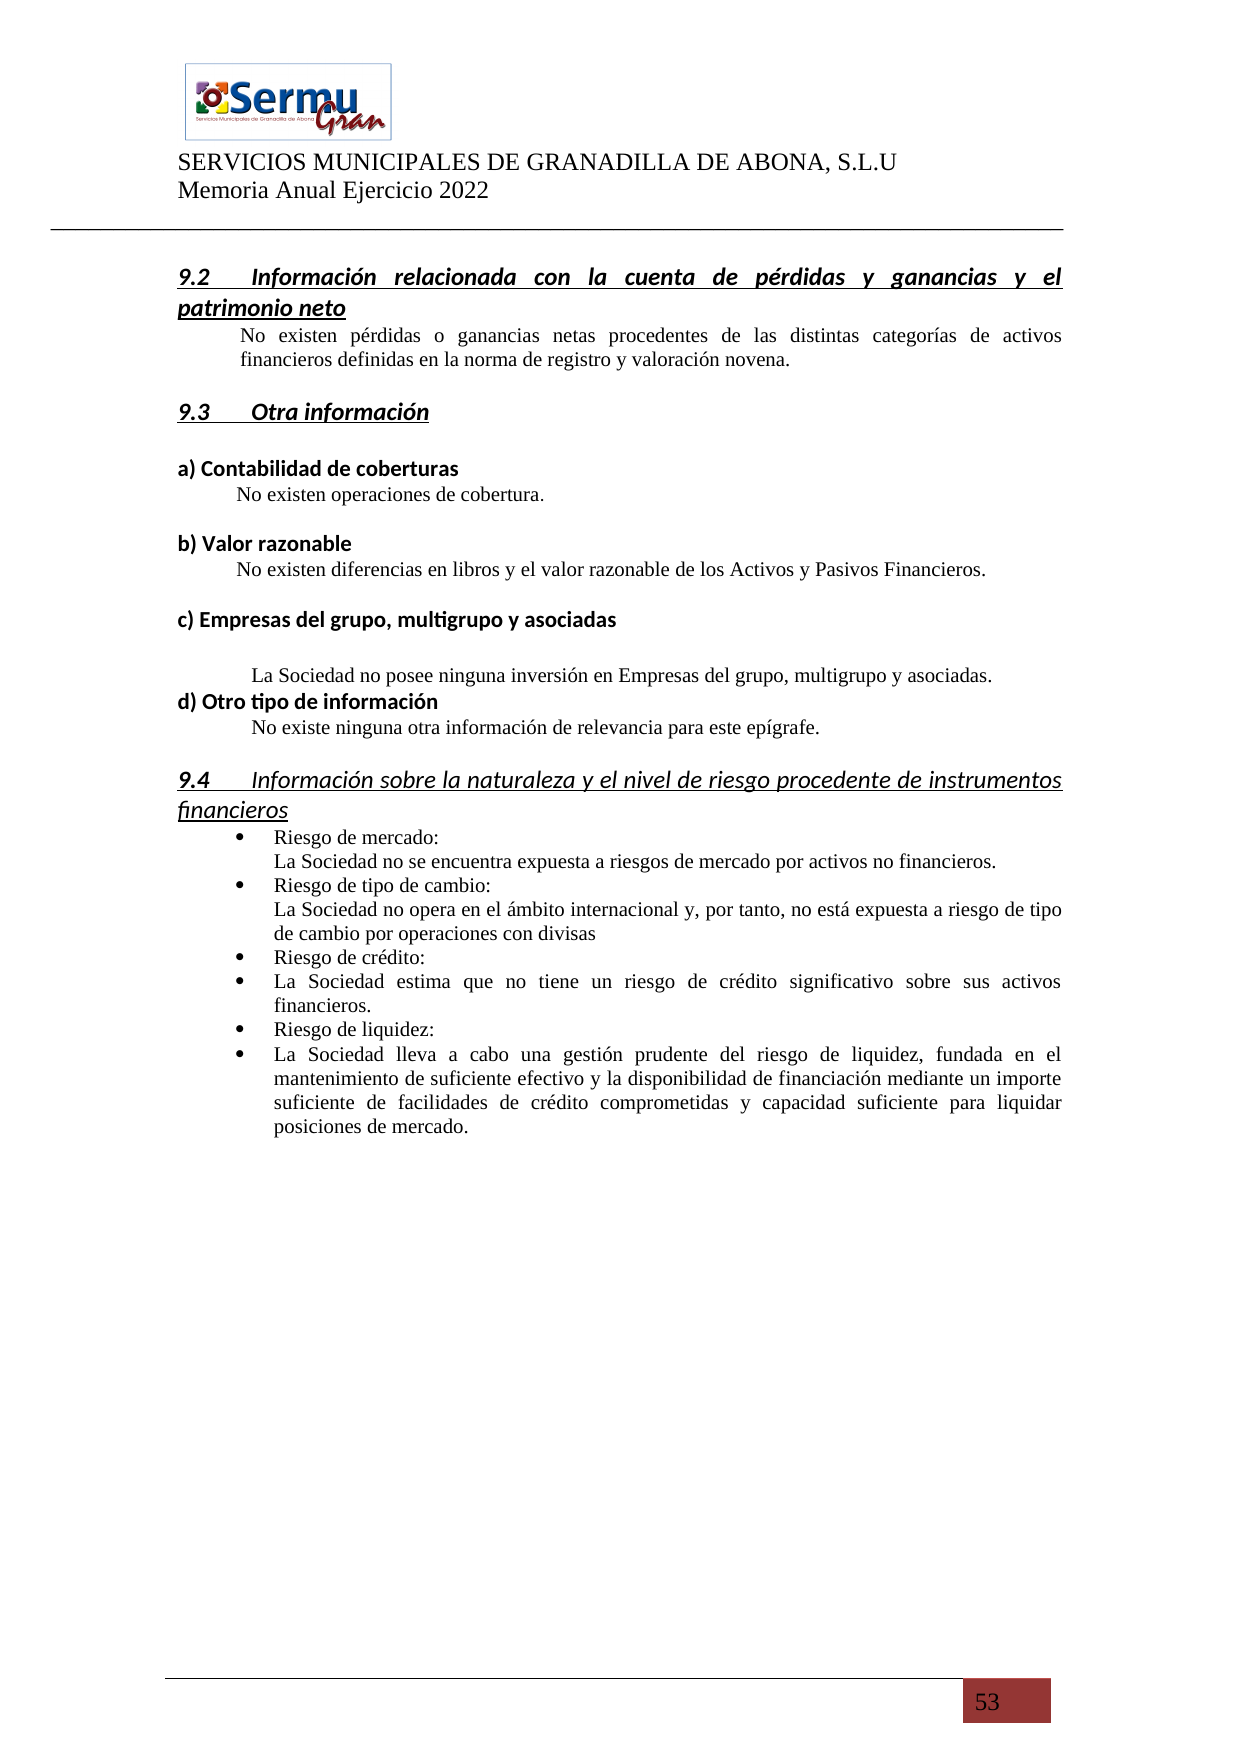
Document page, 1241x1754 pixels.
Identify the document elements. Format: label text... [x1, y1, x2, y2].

text La Sociedad no opera en el ámbito internacional y, por tanto, no está expuesta a riesgo de tipo de cambio por operaciones con divisas [274, 897, 1063, 945]
list Riesgo de tipo de cambio: [236, 873, 1063, 897]
text d) Otro tipo de información [177, 687, 1063, 715]
list Riesgo de crédito: [236, 945, 1063, 969]
text b) Valor razonable [177, 529, 1063, 557]
list La Sociedad estima que no tiene un riesgo de crédito significativo sobre sus activos financieros. [236, 969, 1063, 1017]
list La Sociedad lleva a cabo una gestión prudente del riesgo de liquidez, fundada en el mantenimiento de suficiente efectivo y la disponibilidad de financiación mediante un importe suficiente de facilidades de crédito comprometidas y capacidad suficiente para liquidar posiciones de mercado. [236, 1041, 1063, 1138]
subtitle 9.4 Información sobre la naturaleza y el nivel de riesgo procedente de instrumentos [177, 764, 1063, 790]
text No existen diferencias en libros y el valor razonable de los Activos y Pasivos Financieros. [236, 557, 1063, 581]
text La Sociedad no se encuentra expuesta a riesgos de mercado por activos no financieros. [274, 849, 1063, 873]
subtitle financieros [177, 791, 1063, 825]
list Riesgo de mercado: [236, 825, 1063, 849]
text No existe ninguna otra información de relevancia para este epígrafe. [177, 715, 1063, 739]
subtitle 9.2 Información relacionada con la cuenta de pérdidas y ganancias y el [177, 262, 1063, 288]
list Riesgo de liquidez: [236, 1017, 1063, 1041]
text a) Contabilidad de coberturas [177, 454, 1063, 482]
text La Sociedad no posee ninguna inversión en Empresas del grupo, multigrupo y asociadas. [177, 663, 1063, 687]
subtitle 9.3 Otra información [177, 396, 1063, 426]
picture [177, 59, 399, 147]
text No existen pérdidas o ganancias netas procedentes de las distintas categorías de activos financieros definidas en la norma de registro y valoración novena. [240, 323, 1063, 371]
text c) Empresas del grupo, multigrupo y asociadas [177, 606, 1063, 633]
text No existen operaciones de cobertura. [236, 482, 1063, 506]
subtitle patrimonio neto [177, 289, 1063, 323]
